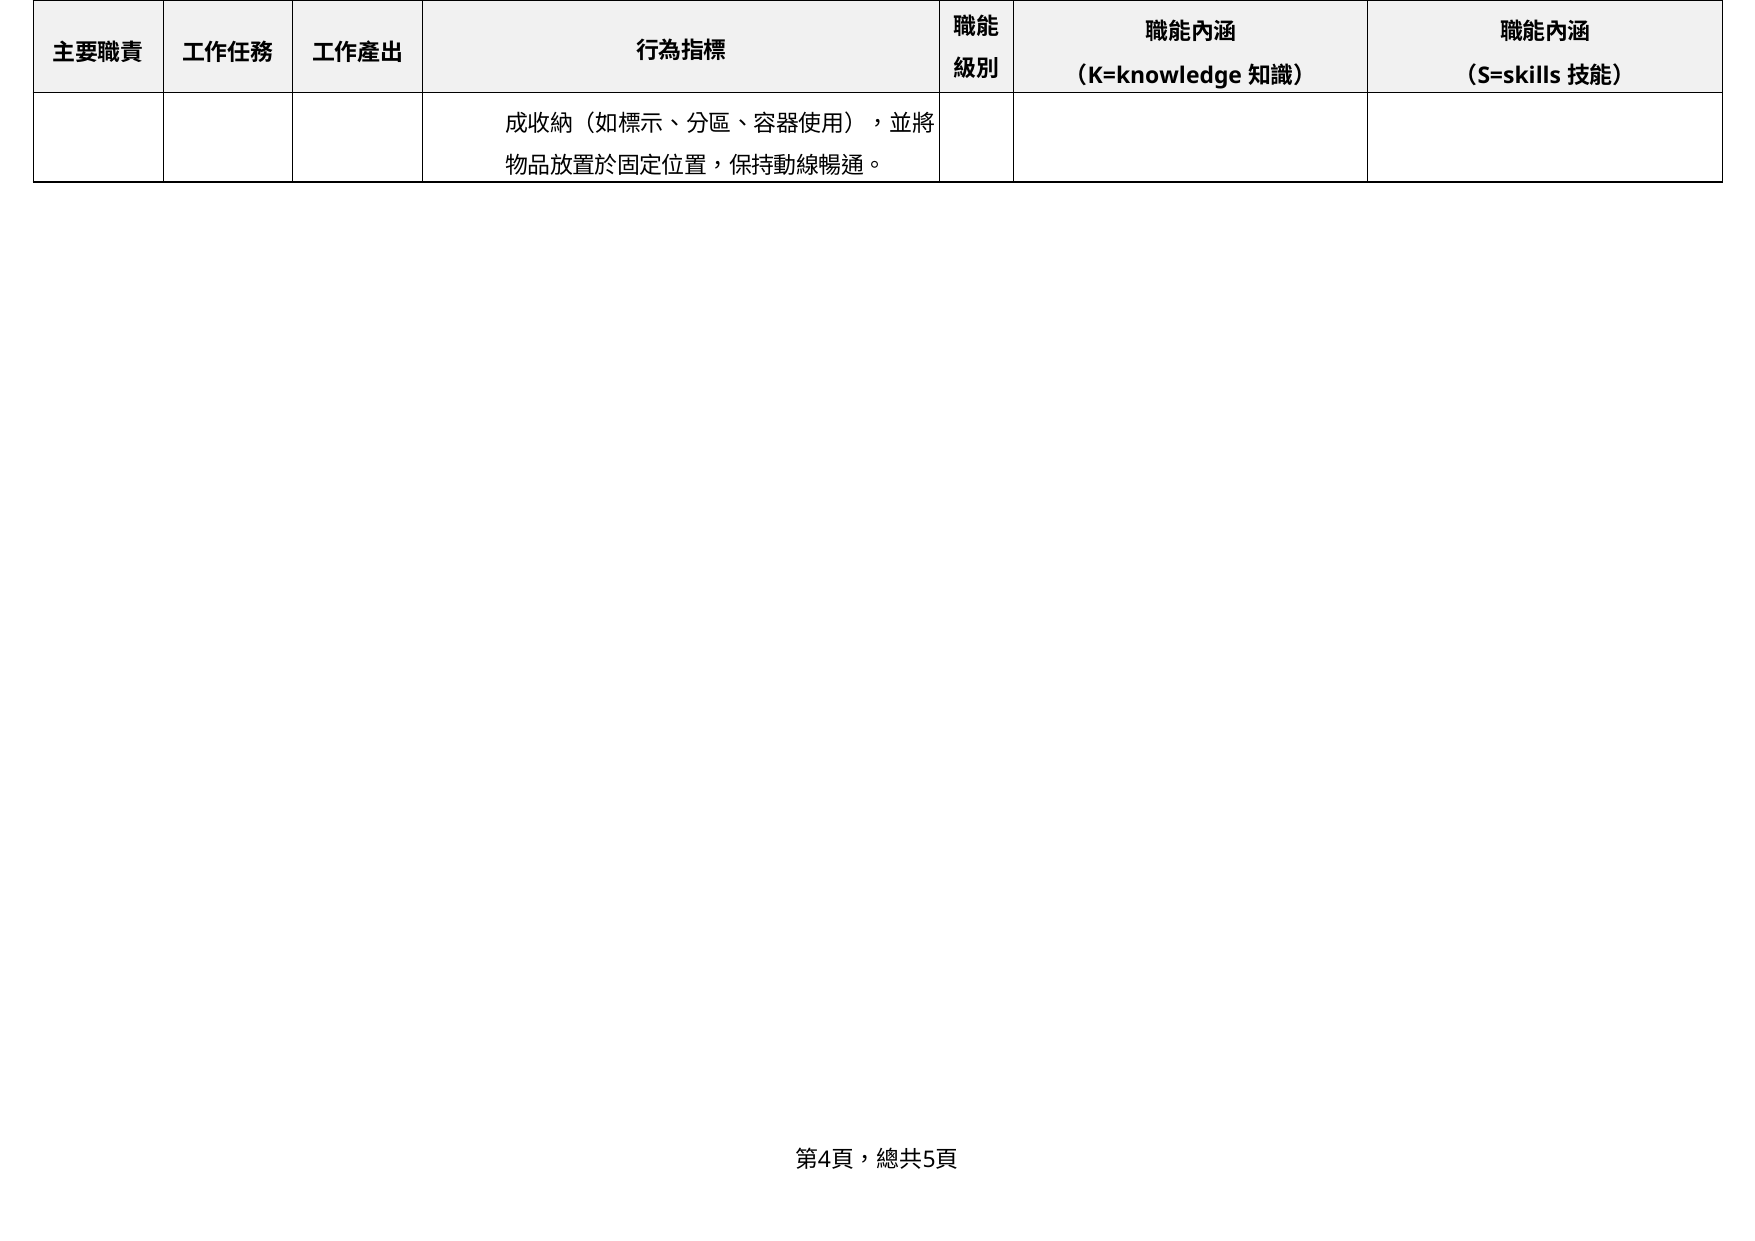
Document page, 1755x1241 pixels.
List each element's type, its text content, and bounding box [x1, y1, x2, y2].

table_cell [940, 93, 1013, 181]
table_header 工作產出 [293, 1, 422, 92]
table_cell [293, 93, 422, 181]
table_header 職能級別 [940, 1, 1013, 92]
table_cell [1368, 93, 1722, 181]
table_header 職能內涵 （K=knowledge 知識） [1014, 1, 1367, 92]
table_cell [34, 93, 163, 181]
table_cell 成收納（如標示、分區、容器使用），並將物品放置於固定位置，保持動線暢通。 [423, 93, 939, 181]
table_cell [164, 93, 292, 181]
table_header 主要職責 [34, 1, 163, 92]
table_header 職能內涵 （S=skills 技能） [1368, 1, 1722, 92]
table_header 行為指標 [423, 1, 939, 92]
table_cell [1014, 93, 1367, 181]
table_header 工作任務 [164, 1, 292, 92]
